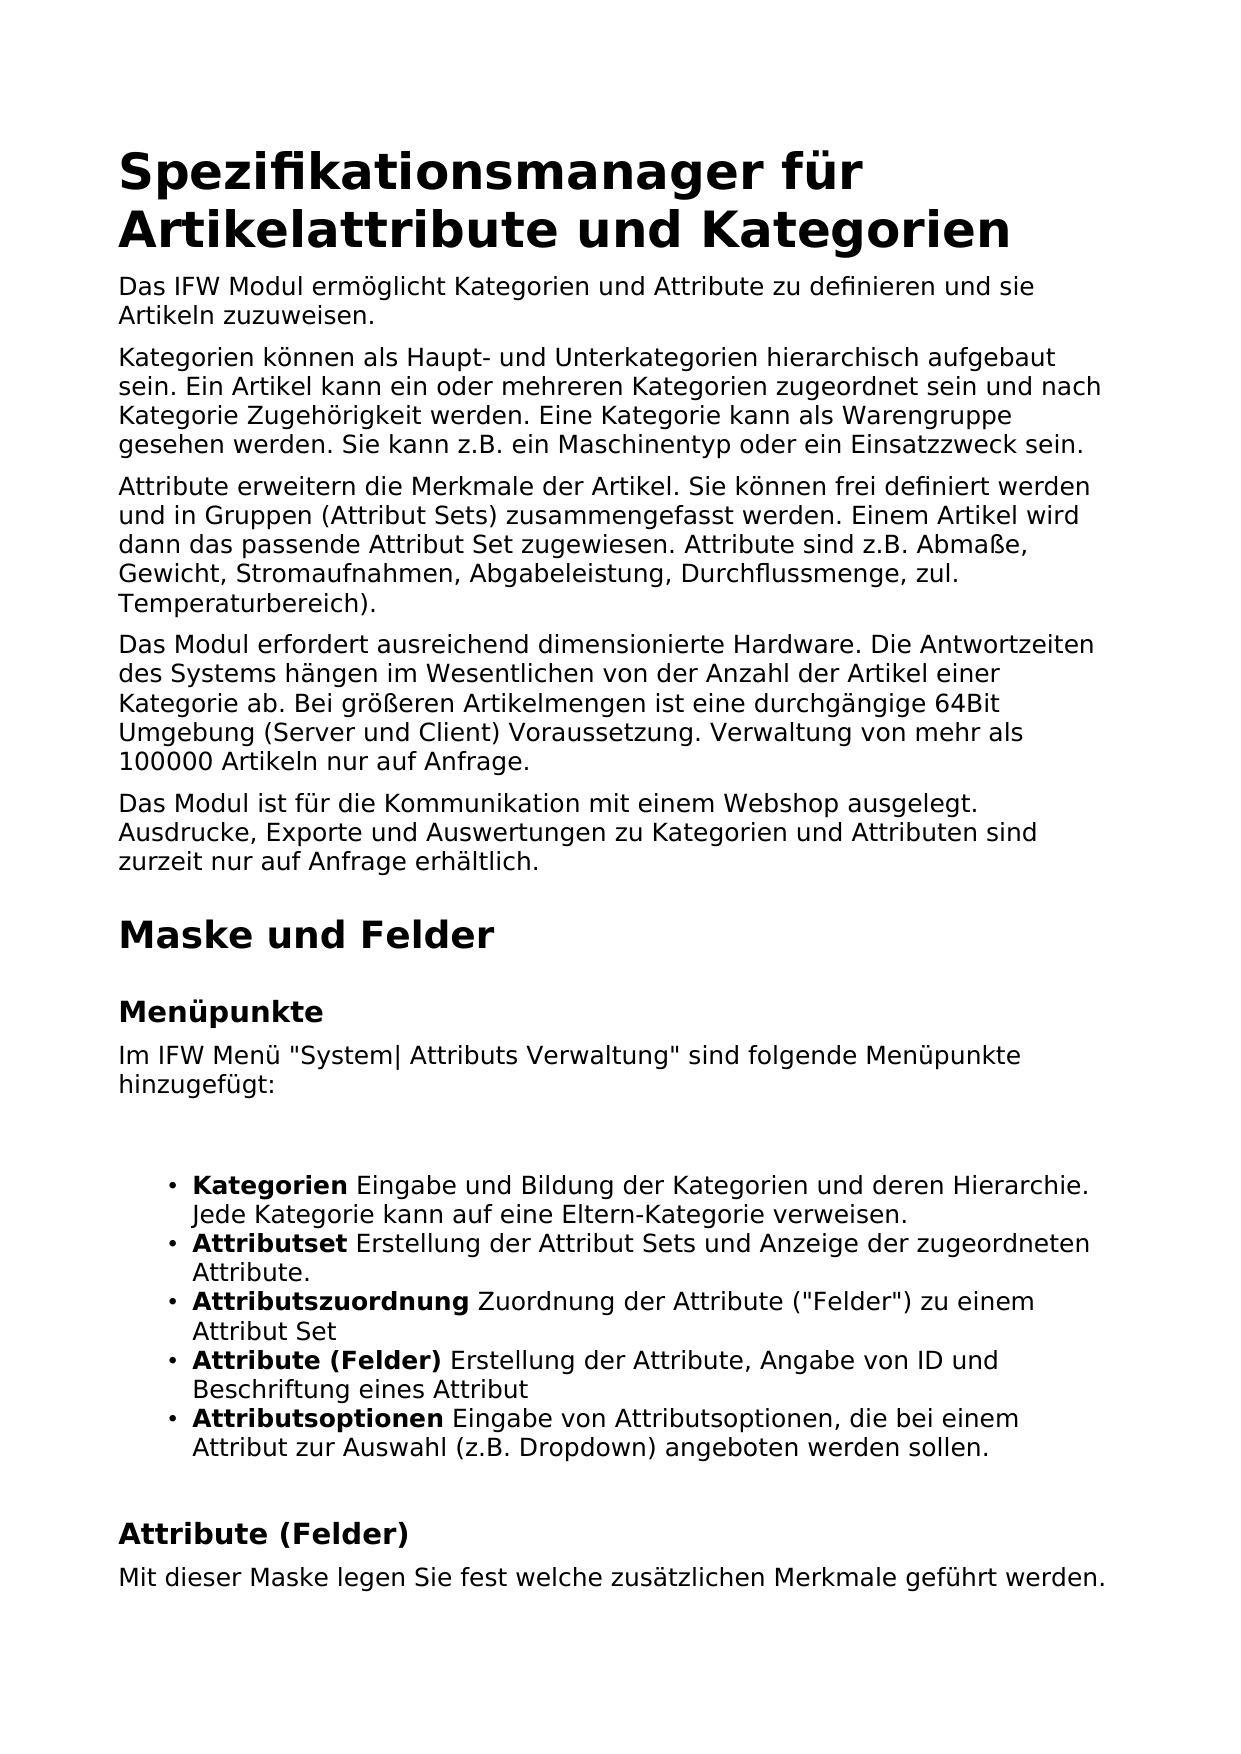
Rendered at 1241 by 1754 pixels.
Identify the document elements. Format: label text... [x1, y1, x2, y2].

text Das Modul ist für die Kommunikation mit einem Webshop ausgelegt. Ausdrucke, Exporte und Auswertungen zu Kategorien und Attributen sind zurzeit nur auf Anfrage erhältlich. [118, 789, 1122, 876]
subtitle Spezifikationsmanager für Artikelattribute und Kategorien [118, 143, 1122, 259]
text Im IFW Menü "System| Attributs Verwaltung" sind folgende Menüpunkte hinzugefügt: [118, 1041, 1122, 1129]
list Attributszuordnung Zuordnung der Attribute ("Felder") zu einem Attribut Set [177, 1287, 1122, 1346]
subtitle Maske und Felder [118, 914, 1122, 957]
subtitle Attribute (Felder) [118, 1517, 1122, 1551]
list Attribute (Felder) Erstellung der Attribute, Angabe von ID und Beschriftung eines Attribut [177, 1346, 1122, 1404]
list Attributsoptionen Eingabe von Attributsoptionen, die bei einem Attribut zur Auswahl (z.B. Dropdown) angeboten werden sollen. [177, 1404, 1122, 1462]
text Kategorien können als Haupt- und Unterkategorien hierarchisch aufgebaut sein. Ein Artikel kann ein oder mehreren Kategorien zugeordnet sein und nach Kategorie Zugehörigkeit werden. Eine Kategorie kann als Warengruppe gesehen werden. Sie kann z.B. ein Maschinentyp oder ein Einsatzzweck sein. [118, 343, 1122, 459]
text Mit dieser Maske legen Sie fest welche zusätzlichen Merkmale geführt werden. [118, 1563, 1122, 1593]
text Das Modul erfordert ausreichend dimensionierte Hardware. Die Antwortzeiten des Systems hängen im Wesentlichen von der Anzahl der Artikel einer Kategorie ab. Bei größeren Artikelmengen ist eine durchgängige 64Bit Umgebung (Server und Client) Voraussetzung. Verwaltung von mehr als 100000 Artikeln nur auf Anfrage. [118, 630, 1122, 776]
subtitle Menüpunkte [118, 995, 1122, 1029]
list Attributset Erstellung der Attribut Sets und Anzeige der zugeordneten Attribute. [177, 1229, 1122, 1287]
text Das IFW Modul ermöglicht Kategorien und Attribute zu definieren und sie Artikeln zuzuweisen. [118, 272, 1122, 330]
text Attribute erweitern die Merkmale der Artikel. Sie können frei definiert werden und in Gruppen (Attribut Sets) zusammengefasst werden. Einem Artikel wird dann das passende Attribut Set zugewiesen. Attribute sind z.B. Abmaße, Gewicht, Stromaufnahmen, Abgabeleistung, Durchflussmenge, zul. Temperaturbereich). [118, 472, 1122, 618]
list Kategorien Eingabe und Bildung der Kategorien und deren Hierarchie. Jede Kategorie kann auf eine Eltern-Kategorie verweisen. [177, 1171, 1122, 1229]
